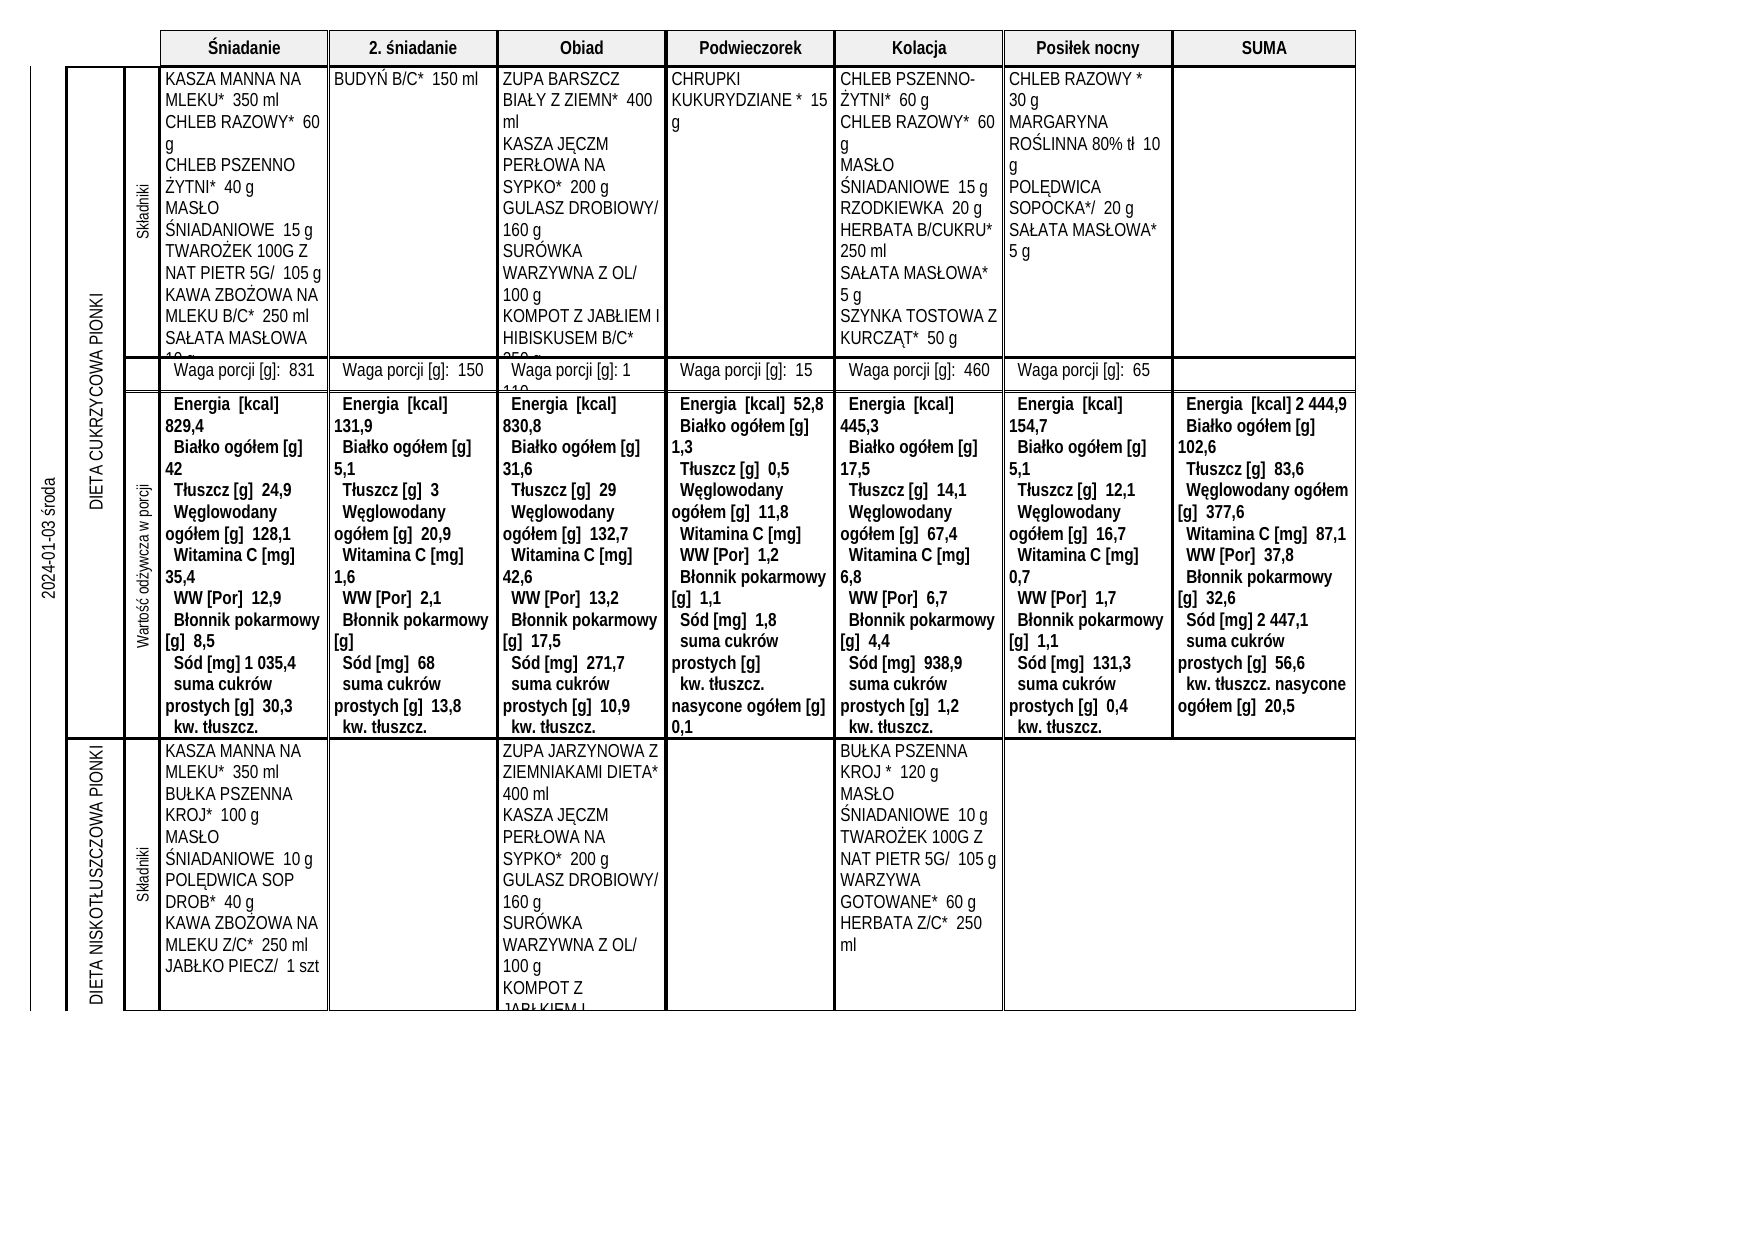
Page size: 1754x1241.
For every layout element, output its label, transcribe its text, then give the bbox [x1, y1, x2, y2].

table_cell [126, 359, 158, 390]
table_header [66, 30, 124, 66]
table_header Podwieczorek [668, 31, 833, 65]
table_cell [1602, 358, 1693, 391]
table_cell Energia [kcal] 829,4 Białko ogółem [g] 42 Tłuszcz [g] 24,9 Węglowodany ogółem [g] 128,1 Witamina C [mg] 35,4 WW [Por] 12,9 Błonnik pokarmowy [g] 8,5 Sód [mg] 1 035,4 suma cukrów prostych [g] 30,3 kw. tłuszcz. nasycone ogółem [g] 8,5 [161, 393, 327, 737]
table_cell Waga porcji [g]: 15 [668, 359, 833, 390]
table_cell Składniki [126, 740, 158, 1010]
table_header [125, 30, 160, 66]
table_cell [1602, 738, 1693, 1011]
table_cell CHRUPKI KUKURYDZIANE * 15 g [668, 68, 833, 356]
table_cell Energia [kcal] 830,8 Białko ogółem [g] 31,6 Tłuszcz [g] 29 Węglowodany ogółem [g] 132,7 Witamina C [mg] 42,6 WW [Por] 13,2 Błonnik pokarmowy [g] 17,5 Sód [mg] 271,7 suma cukrów prostych [g] 10,9 kw. tłuszcz. nasycone ogółem [g] 5,9 [499, 393, 664, 737]
table_cell DIETA NISKOTŁUSZCZOWA PIONKI [68, 740, 123, 1011]
table_cell DIETA CUKRZYCOWA PIONKI [68, 68, 123, 737]
table_cell 2024-01-03 środa [31, 66, 65, 1011]
table_cell Waga porcji [g]: 460 [836, 359, 1002, 390]
table_cell BUDYŃ B/C* 150 ml [330, 68, 496, 356]
table_header Śniadanie [161, 31, 327, 65]
table_cell Energia [kcal] 2 444,9 Białko ogółem [g] 102,6 Tłuszcz [g] 83,6 Węglowodany ogółem [g] 377,6 Witamina C [mg] 87,1 WW [Por] 37,8 Błonnik pokarmowy [g] 32,6 Sód [mg] 2 447,1 suma cukrów prostych [g] 56,6 kw. tłuszcz. nasycone ogółem [g] 20,5 [1174, 393, 1355, 737]
table_cell [1356, 738, 1602, 1011]
table_cell [1602, 66, 1693, 358]
table_cell Waga porcji [g]: 1 110 [499, 359, 664, 390]
table_cell [1005, 740, 1355, 1010]
table_cell Waga porcji [g]: 150 [330, 359, 496, 390]
table_cell Energia [kcal] 131,9 Białko ogółem [g] 5,1 Tłuszcz [g] 3 Węglowodany ogółem [g] 20,9 Witamina C [mg] 1,6 WW [Por] 2,1 Błonnik pokarmowy [g] Sód [mg] 68 suma cukrów prostych [g] 13,8 kw. tłuszcz. nasycone ogółem [g] 1,8 [330, 393, 496, 737]
table_cell Energia [kcal] 445,3 Białko ogółem [g] 17,5 Tłuszcz [g] 14,1 Węglowodany ogółem [g] 67,4 Witamina C [mg] 6,8 WW [Por] 6,7 Błonnik pokarmowy [g] 4,4 Sód [mg] 938,9 suma cukrów prostych [g] 1,2 kw. tłuszcz. nasycone ogółem [g] 1,3 [836, 393, 1002, 737]
table_cell Waga porcji [g]: 65 [1005, 359, 1171, 390]
table_cell [1356, 391, 1602, 738]
table_cell Składniki [126, 68, 158, 356]
table_header Obiad [499, 31, 664, 65]
table_cell [330, 740, 496, 1010]
table_cell Waga porcji [g]: 831 [161, 359, 327, 390]
table_cell [1174, 359, 1355, 390]
table_cell ZUPA JARZYNOWA Z ZIEMNIAKAMI DIETA* 400 ml KASZA JĘCZM PERŁOWA NA SYPKO* 200 g GULASZ DROBIOWY/ 160 g SURÓWKA WARZYWNA Z OL/ 100 g KOMPOT Z JABŁKIEM I HIBISKUSEM * 250 g [499, 740, 664, 1010]
table_header Posiłek nocny [1005, 31, 1171, 65]
table_header Kolacja [836, 31, 1002, 65]
table_header [30, 30, 66, 66]
table_header 2. śniadanie [330, 31, 496, 65]
table_cell BUŁKA PSZENNA KROJ * 120 g MASŁO ŚNIADANIOWE 10 g TWAROŻEK 100G Z NAT PIETR 5G/ 105 g WARZYWA GOTOWANE* 60 g HERBATA Z/C* 250 ml [836, 740, 1002, 1010]
table_cell KASZA MANNA NA MLEKU* 350 ml CHLEB RAZOWY* 60 g CHLEB PSZENNO ŻYTNI* 40 g MASŁO ŚNIADANIOWE 15 g TWAROŻEK 100G Z NAT PIETR 5G/ 105 g KAWA ZBOŻOWA NA MLEKU B/C* 250 ml SAŁATA MASŁOWA 10 g JABŁKO/ 1 szt [161, 68, 327, 356]
table_cell Wartość odżywcza w porcji [126, 393, 158, 737]
table_cell Energia [kcal] 52,8 Białko ogółem [g] 1,3 Tłuszcz [g] 0,5 Węglowodany ogółem [g] 11,8 Witamina C [mg] WW [Por] 1,2 Błonnik pokarmowy [g] 1,1 Sód [mg] 1,8 suma cukrów prostych [g] kw. tłuszcz. nasycone ogółem [g] 0,1 [668, 393, 833, 737]
table_cell Energia [kcal] 154,7 Białko ogółem [g] 5,1 Tłuszcz [g] 12,1 Węglowodany ogółem [g] 16,7 Witamina C [mg] 0,7 WW [Por] 1,7 Błonnik pokarmowy [g] 1,1 Sód [mg] 131,3 suma cukrów prostych [g] 0,4 kw. tłuszcz. nasycone ogółem [g] 2,9 [1005, 393, 1171, 737]
table_cell [668, 740, 833, 1010]
table_cell [1602, 391, 1693, 738]
table_cell CHLEB RAZOWY * 30 g MARGARYNA ROŚLINNA 80% tł 10 g POLĘDWICA SOPOCKA*/ 20 g SAŁATA MASŁOWA* 5 g [1005, 68, 1171, 356]
table_cell [1356, 358, 1602, 391]
table_header [1602, 30, 1693, 66]
table_header SUMA [1174, 31, 1355, 65]
table_cell ZUPA BARSZCZ BIAŁY Z ZIEMN* 400 ml KASZA JĘCZM PERŁOWA NA SYPKO* 200 g GULASZ DROBIOWY/ 160 g SURÓWKA WARZYWNA Z OL/ 100 g KOMPOT Z JABŁIEM I HIBISKUSEM B/C* 250 g [499, 68, 664, 356]
table_header [1356, 30, 1602, 66]
table_cell KASZA MANNA NA MLEKU* 350 ml BUŁKA PSZENNA KROJ* 100 g MASŁO ŚNIADANIOWE 10 g POLĘDWICA SOP DROB* 40 g KAWA ZBOŻOWA NA MLEKU Z/C* 250 ml JABŁKO PIECZ/ 1 szt [161, 740, 327, 1010]
table_cell CHLEB PSZENNO-ŻYTNI* 60 g CHLEB RAZOWY* 60 g MASŁO ŚNIADANIOWE 15 g RZODKIEWKA 20 g HERBATA B/CUKRU* 250 ml SAŁATA MASŁOWA* 5 g SZYNKA TOSTOWA Z KURCZĄT* 50 g [836, 68, 1002, 356]
table_cell [1356, 66, 1602, 358]
table_cell [1174, 68, 1355, 356]
